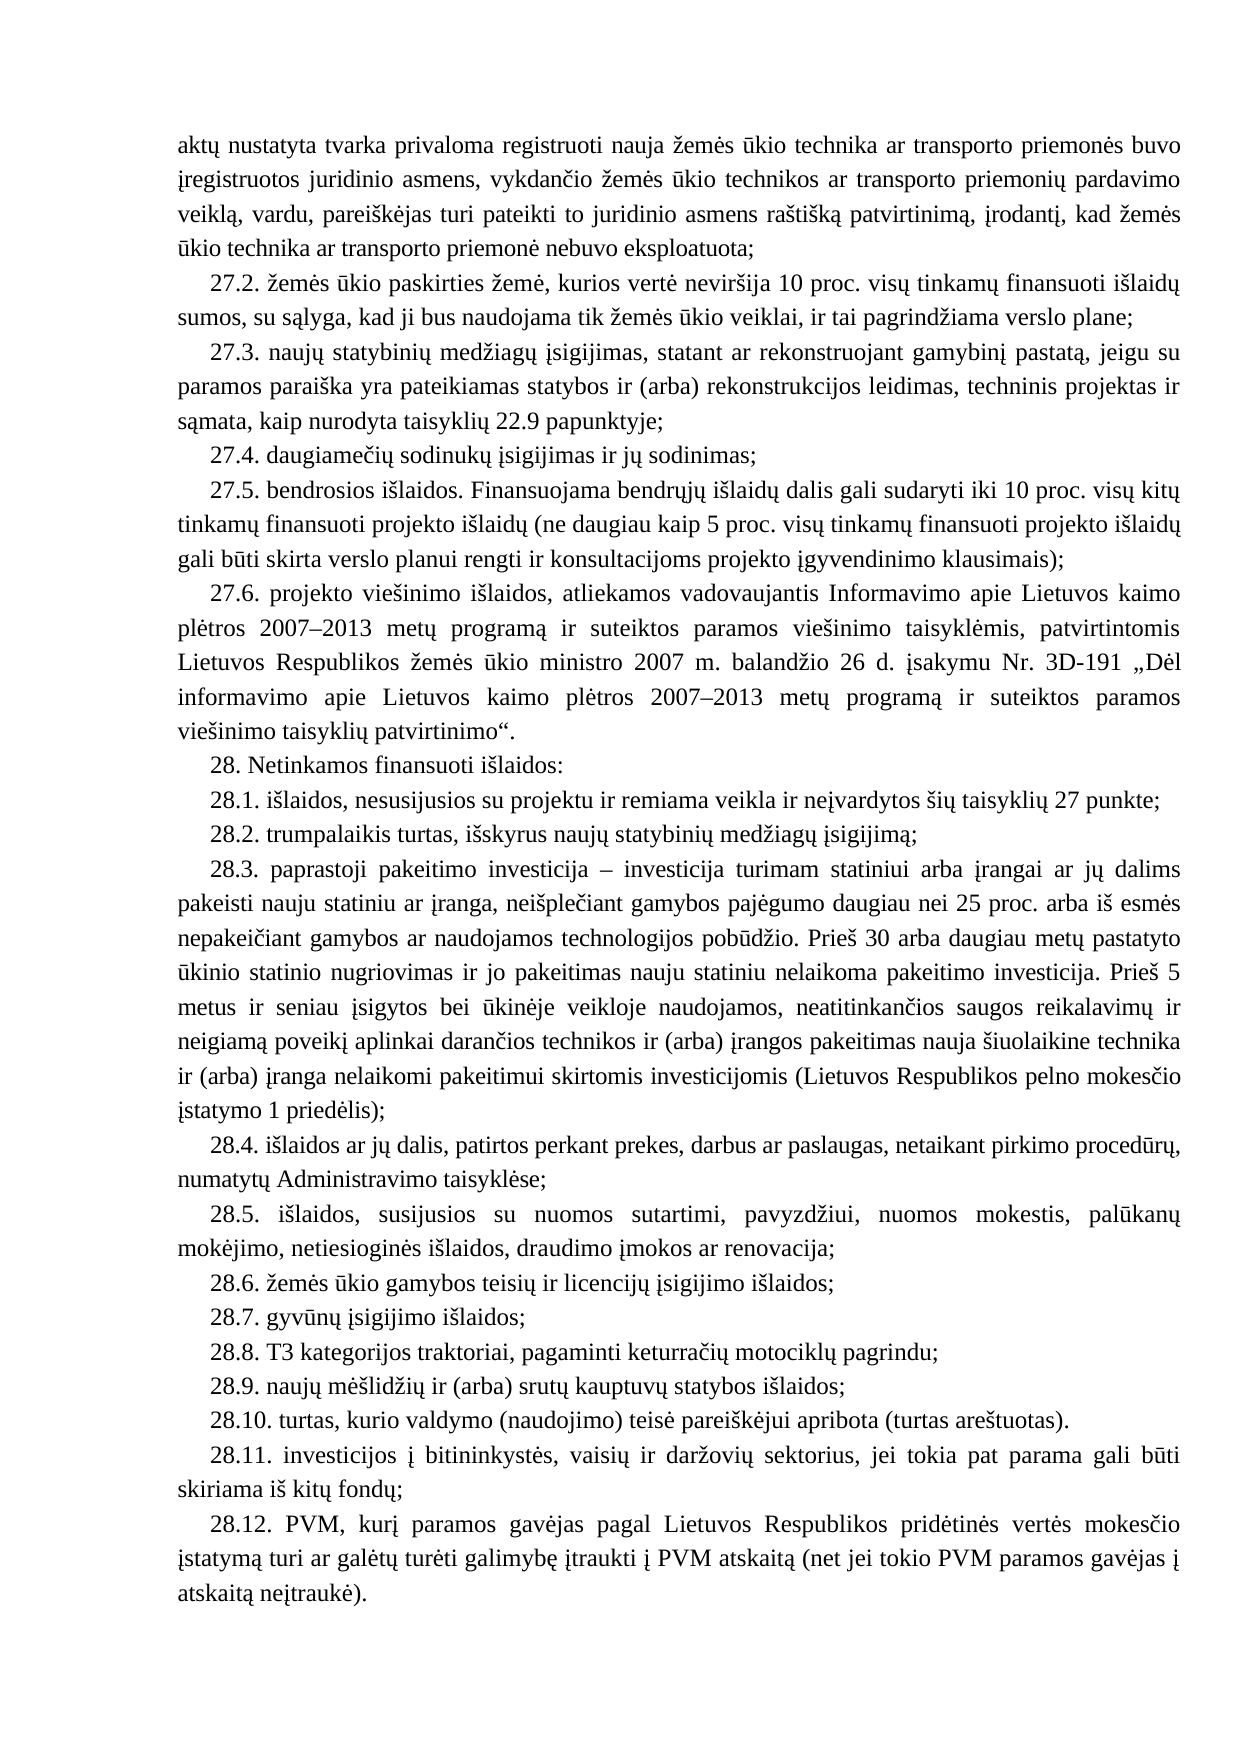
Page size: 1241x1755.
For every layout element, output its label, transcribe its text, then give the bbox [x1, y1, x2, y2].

text 28.1. išlaidos, nesusijusios su projektu ir remiama veikla ir neįvardytos šių taisyklių 27 punkte; [177, 785, 1181, 814]
text 28.8. T3 kategorijos traktoriai, pagaminti keturračių motociklų pagrindu; [177, 1337, 1181, 1365]
text 28.4. išlaidos ar jų dalis, patirtos perkant prekes, darbus ar paslaugas, netaikant pirkimo procedūrų, numatytų Administravimo taisyklėse; [177, 1130, 1181, 1193]
text 28.5. išlaidos, susijusios su nuomos sutartimi, pavyzdžiui, nuomos mokestis, palūkanų mokėjimo, netiesioginės išlaidos, draudimo įmokos ar renovacija; [177, 1199, 1181, 1262]
text 27.5. bendrosios išlaidos. Finansuojama bendrųjų išlaidų dalis gali sudaryti iki 10 proc. visų kitų tinkamų finansuoti projekto išlaidų (ne daugiau kaip 5 proc. visų tinkamų finansuoti projekto išlaidų gali būti skirta verslo planui rengti ir konsultacijoms projekto įgyvendinimo klausimais); [177, 475, 1181, 572]
text 28.7. gyvūnų įsigijimo išlaidos; [177, 1302, 1181, 1331]
text 27.2. žemės ūkio paskirties žemė, kurios vertė neviršija 10 proc. visų tinkamų finansuoti išlaidų sumos, su sąlyga, kad ji bus naudojama tik žemės ūkio veiklai, ir tai pagrindžiama verslo plane; [177, 268, 1181, 331]
text 28.10. turtas, kurio valdymo (naudojimo) teisė pareiškėjui apribota (turtas areštuotas). [177, 1406, 1181, 1434]
text 28. Netinkamos finansuoti išlaidos: [177, 751, 1181, 779]
text 28.6. žemės ūkio gamybos teisių ir licencijų įsigijimo išlaidos; [177, 1268, 1181, 1296]
text 28.9. naujų mėšlidžių ir (arba) srutų kauptuvų statybos išlaidos; [177, 1371, 1181, 1400]
text 28.12. PVM, kurį paramos gavėjas pagal Lietuvos Respublikos pridėtinės vertės mokesčio įstatymą turi ar galėtų turėti galimybę įtraukti į PVM atskaitą (net jei tokio PVM paramos gavėjas į atskaitą neįtraukė). [177, 1509, 1181, 1607]
text 27.3. naujų statybinių medžiagų įsigijimas, statant ar rekonstruojant gamybinį pastatą, jeigu su paramos paraiška yra pateikiamas statybos ir (arba) rekonstrukcijos leidimas, techninis projektas ir sąmata, kaip nurodyta taisyklių 22.9 papunktyje; [177, 337, 1181, 434]
text 28.11. investicijos į bitininkystės, vaisių ir daržovių sektorius, jei tokia pat parama gali būti skiriama iš kitų fondų; [177, 1440, 1181, 1503]
text 28.3. paprastoji pakeitimo investicija – investicija turimam statiniui arba įrangai ar jų dalims pakeisti nauju statiniu ar įranga, neišplečiant gamybos pajėgumo daugiau nei 25 proc. arba iš esmės nepakeičiant gamybos ar naudojamos technologijos pobūdžio. Prieš 30 arba daugiau metų pastatyto ūkinio statinio nugriovimas ir jo pakeitimas nauju statiniu nelaikoma pakeitimo investicija. Prieš 5 metus ir seniau įsigytos bei ūkinėje veikloje naudojamos, neatitinkančios saugos reikalavimų ir neigiamą poveikį aplinkai darančios technikos ir (arba) įrangos pakeitimas nauja šiuolaikine technika ir (arba) įranga nelaikomi pakeitimui skirtomis investicijomis (Lietuvos Respublikos pelno mokesčio įstatymo 1 priedėlis); [177, 854, 1181, 1124]
text 27.6. projekto viešinimo išlaidos, atliekamos vadovaujantis Informavimo apie Lietuvos kaimo plėtros 2007–2013 metų programą ir suteiktos paramos viešinimo taisyklėmis, patvirtintomis Lietuvos Respublikos žemės ūkio ministro 2007 m. balandžio 26 d. įsakymu Nr. 3D-191 „Dėl informavimo apie Lietuvos kaimo plėtros 2007–2013 metų programą ir suteiktos paramos viešinimo taisyklių patvirtinimo“. [177, 578, 1181, 745]
text 27.4. daugiamečių sodinukų įsigijimas ir jų sodinimas; [177, 440, 1181, 469]
text 28.2. trumpalaikis turtas, išskyrus naujų statybinių medžiagų įsigijimą; [177, 819, 1181, 848]
text aktų nustatyta tvarka privaloma registruoti nauja žemės ūkio technika ar transporto priemonės buvo įregistruotos juridinio asmens, vykdančio žemės ūkio technikos ar transporto priemonių pardavimo veiklą, vardu, pareiškėjas turi pateikti to juridinio asmens raštišką patvirtinimą, įrodantį, kad žemės ūkio technika ar transporto priemonė nebuvo eksploatuota; [177, 130, 1181, 262]
